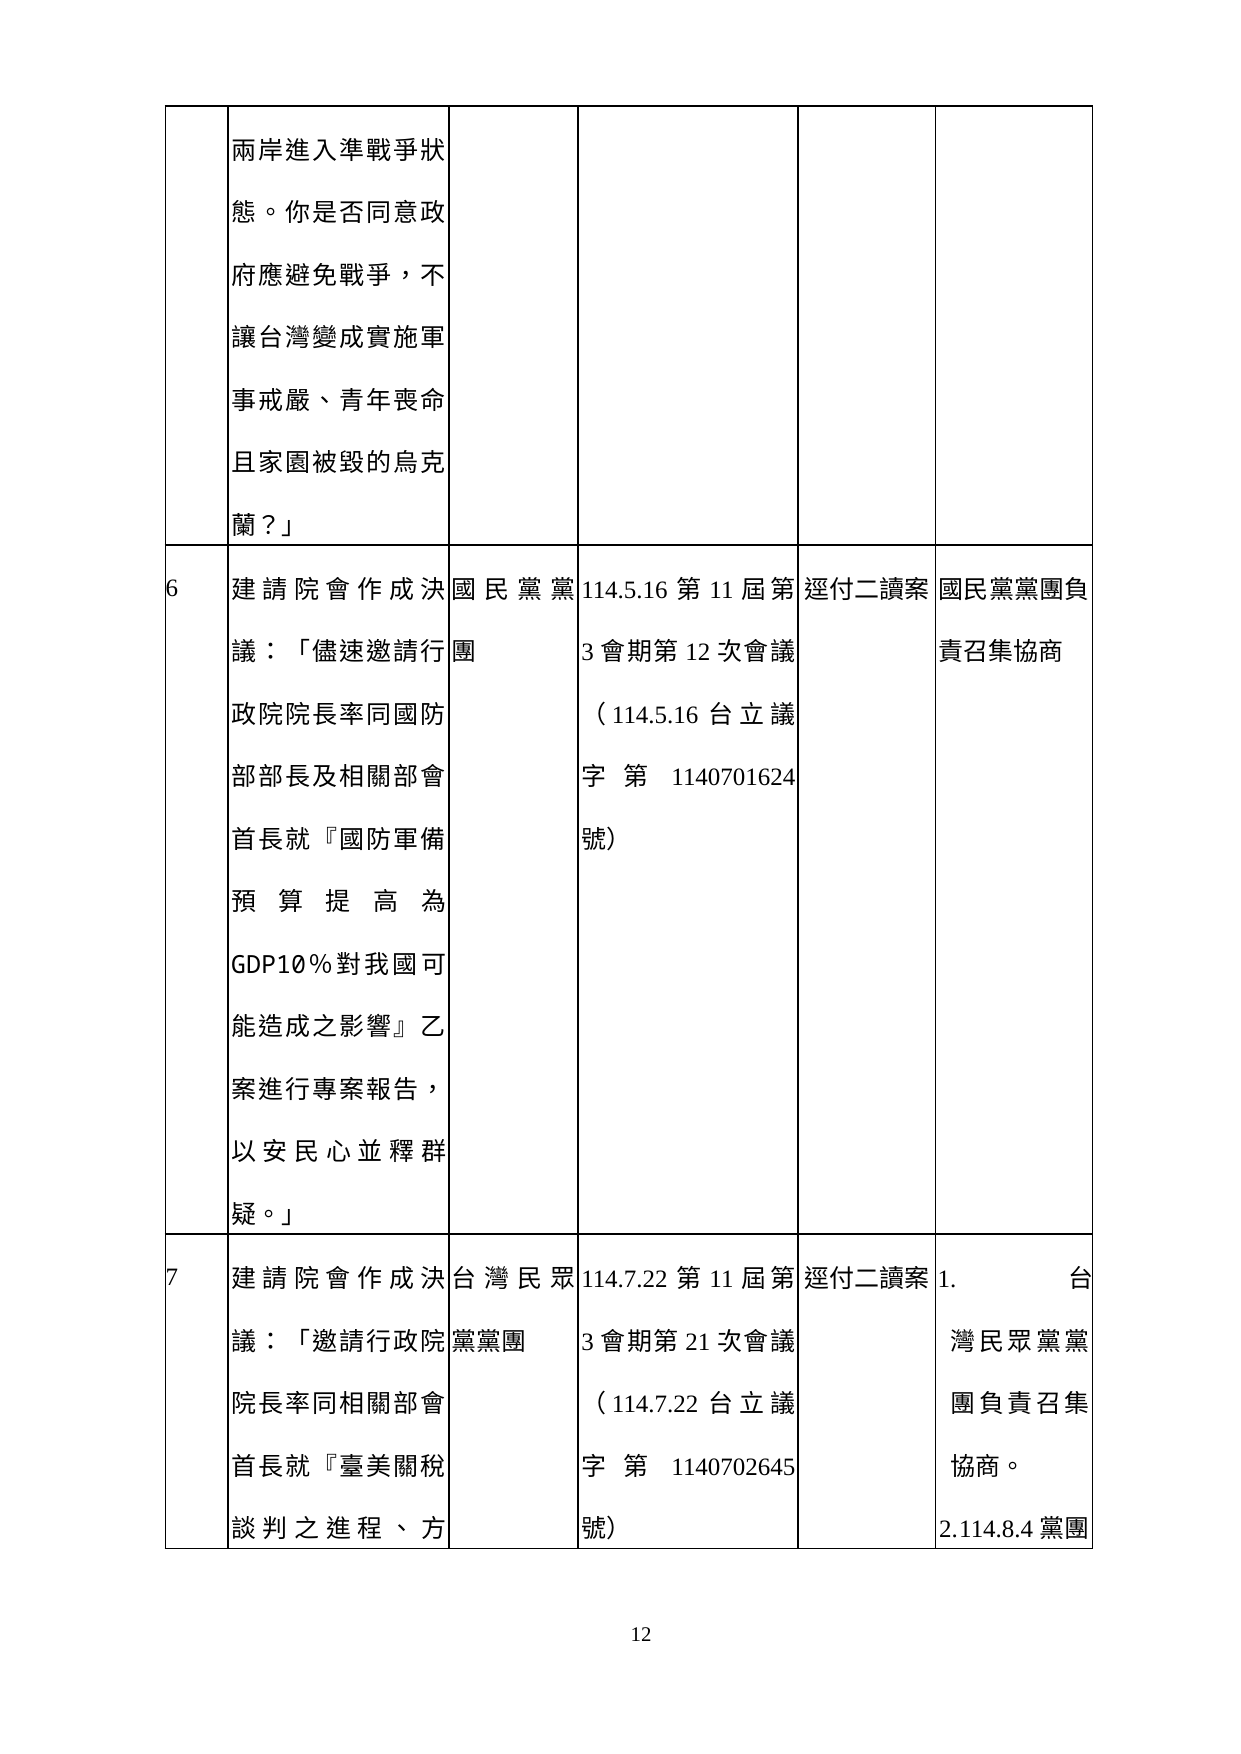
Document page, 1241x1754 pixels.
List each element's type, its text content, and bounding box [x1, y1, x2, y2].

table_cell 國民黨黨團負責召集協商。 114.4.23黨團協商。 [936, 107, 1092, 544]
table_cell [799, 107, 935, 544]
table_cell [579, 107, 797, 544]
table_cell 建請院會作成決議：「儘速邀請行政院院長率同國防部部長及相關部會首長就『國防軍備預算提高為GDP10％對我國可能造成之影響』乙案進行專案報告，以安民心並釋群疑。」 [229, 546, 448, 1233]
table_cell 兩岸進入準戰爭狀態。你是否同意政府應避免戰爭，不讓台灣變成實施軍事戒嚴、青年喪命且家園被毀的烏克蘭？」 [229, 107, 448, 544]
table_cell 建請院會作成決議：「邀請行政院院長率同相關部會首長就『臺美關稅談判之進程、方 [229, 1235, 448, 1547]
table_cell 114.5.16第11屆第3會期第12次會議（114.5.16台立議字第1140701624號） [579, 546, 797, 1233]
table_cell 台灣民眾黨黨團 [450, 1235, 577, 1547]
table_cell 台灣民眾黨黨團負責召集協商。 114.8.4黨團協商。 114.8.19黨團協商。 114.8.25進行專案報告。 115.1.28黨團協商。 [936, 1235, 1092, 1547]
table_cell [166, 1235, 227, 1547]
table_cell 114.7.22第11屆第3會期第21次會議（114.7.22台立議字第1140702645號） [579, 1235, 797, 1547]
table_cell 逕付二讀案 [799, 1235, 935, 1547]
table_cell 國民黨黨團負責召集協商 [936, 546, 1092, 1233]
table_cell 逕付二讀案 [799, 546, 935, 1233]
table_cell 國民黨黨團 [450, 546, 577, 1233]
table_cell [166, 546, 227, 1233]
table_cell [166, 107, 227, 544]
table_cell [450, 107, 577, 544]
